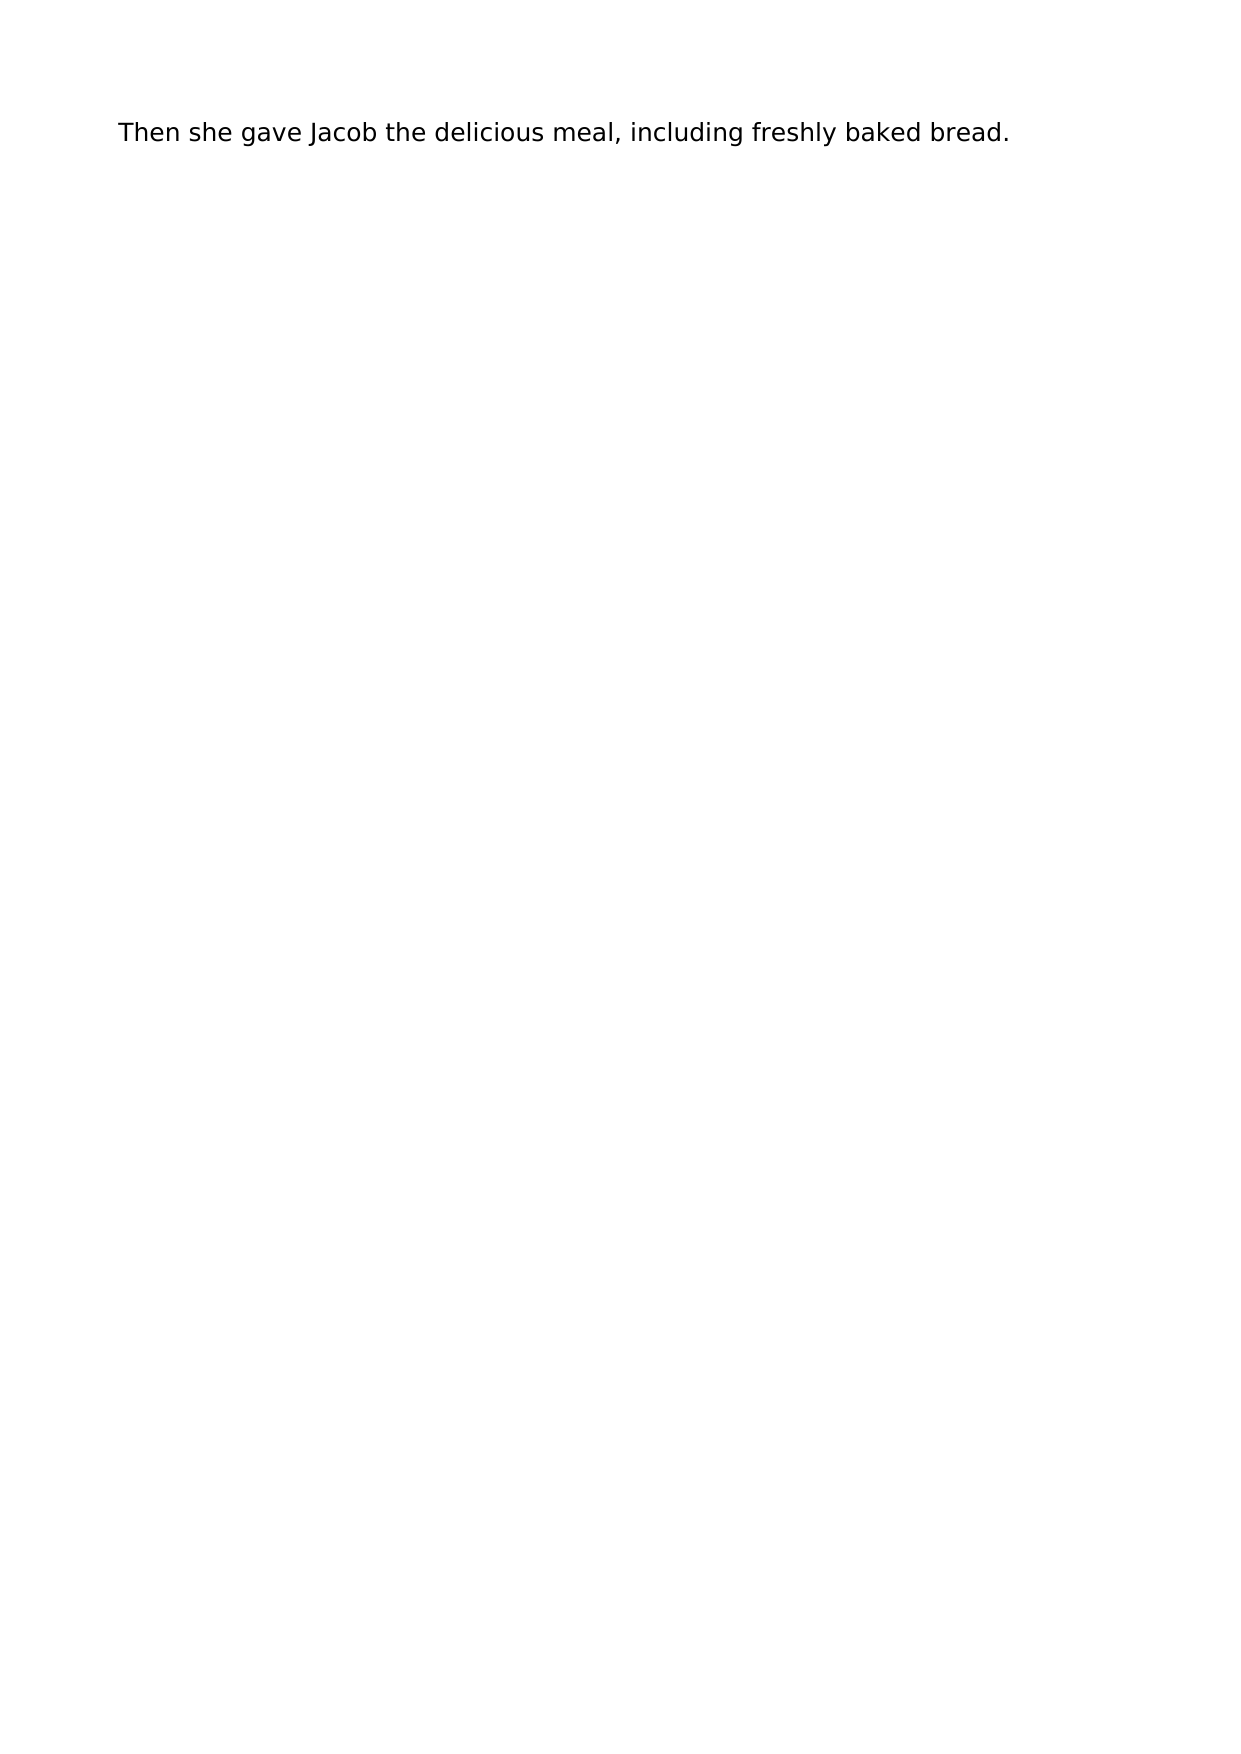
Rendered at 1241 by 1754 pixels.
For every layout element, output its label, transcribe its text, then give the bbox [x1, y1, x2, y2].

text Then she gave Jacob the delicious meal, including freshly baked bread. [118, 118, 1122, 147]
